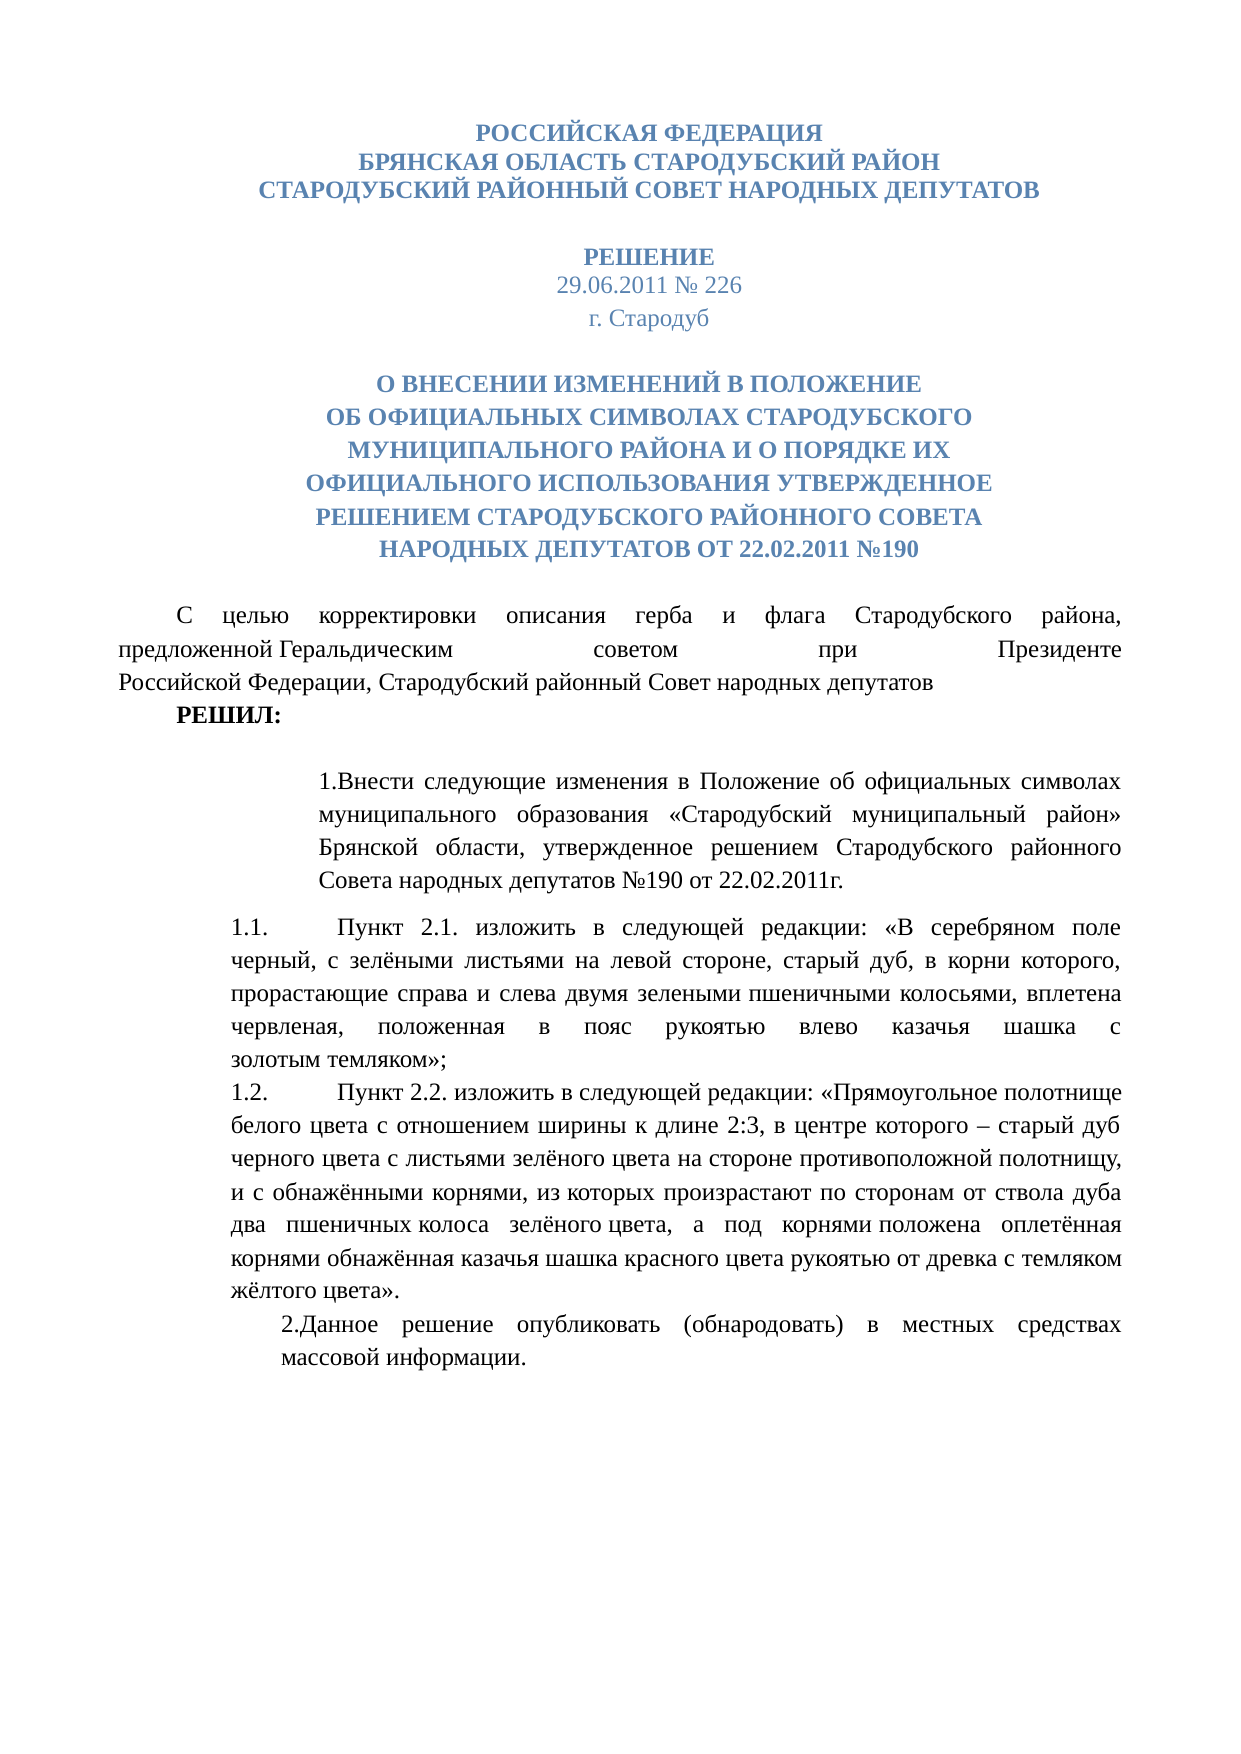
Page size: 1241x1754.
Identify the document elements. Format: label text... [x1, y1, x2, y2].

list Данное решение опубликовать (обнародовать) в местных средствах массовой информации. [149, 1309, 1122, 1370]
text 1.2. Пункт 2.2. изложить в следующей редакции: «Прямоугольное полотнище белого цвета с отношением ширины к длине 2:3, в центре которого – старый дуб черного цвета с листьями зелёного цвета на стороне противоположной полотнищу, и с обнажёнными корнями, из которых произрастают по сторонам от ствола дуба два пшеничных колоса зелёного цвета, а под корнями положена оплетённая корнями обнажённая казачья шашка красного цвета рукоятью от древка с темляком жёлтого цвета». [231, 1077, 1122, 1304]
subtitle РОССИЙСКАЯ ФЕДЕРАЦИЯ [118, 118, 1122, 147]
text 29.06.2011 № 226 [118, 270, 1122, 299]
text 1.1. Пункт 2.1. изложить в следующей редакции: «В серебряном поле черный, с зелёными листьями на левой стороне, старый дуб, в корни которого, прорастающие справа и слева двумя зелеными пшеничными колосьями, вплетена червленая, положенная в пояс рукоятью влево казачья шашка с золотым темляком»; [231, 912, 1122, 1073]
text МУНИЦИПАЛЬНОГО РАЙОНА И О ПОРЯДКЕ ИХ [118, 436, 1122, 464]
subtitle РЕШЕНИЕ [118, 242, 1122, 270]
text РЕШЕНИЕМ СТАРОДУБСКОГО РАЙОННОГО СОВЕТА [118, 502, 1122, 530]
text С целью корректировки описания герба и флага Стародубского района, предложенной Геральдическим советом при Президенте Российской Федерации, Стародубский районный Совет народных депутатов [118, 601, 1122, 695]
list Внести следующие изменения в Положение об официальных символах муниципального образования «Стародубский муниципальный район» Брянской области, утвержденное решением Стародубского районного Совета народных депутатов №190 от 22.02.2011г. [187, 766, 1122, 893]
text г. Стародуб [118, 303, 1122, 332]
text НАРОДНЫХ ДЕПУТАТОВ ОТ 22.02.2011 №190 [118, 534, 1122, 563]
subtitle БРЯНСКАЯ ОБЛАСТЬ СТАРОДУБСКИЙ РАЙОН [118, 147, 1122, 176]
text ОБ ОФИЦИАЛЬНЫХ СИМВОЛАХ СТАРОДУБСКОГО [118, 402, 1122, 431]
text О ВНЕСЕНИИ ИЗМЕНЕНИЙ В ПОЛОЖЕНИЕ [118, 369, 1122, 398]
text ОФИЦИАЛЬНОГО ИСПОЛЬЗОВАНИЯ УТВЕРЖДЕННОЕ [118, 468, 1122, 497]
text РЕШИЛ: [118, 700, 1122, 728]
text СТАРОДУБСКИЙ РАЙОННЫЙ СОВЕТ НАРОДНЫХ ДЕПУТАТОВ [118, 176, 1122, 204]
